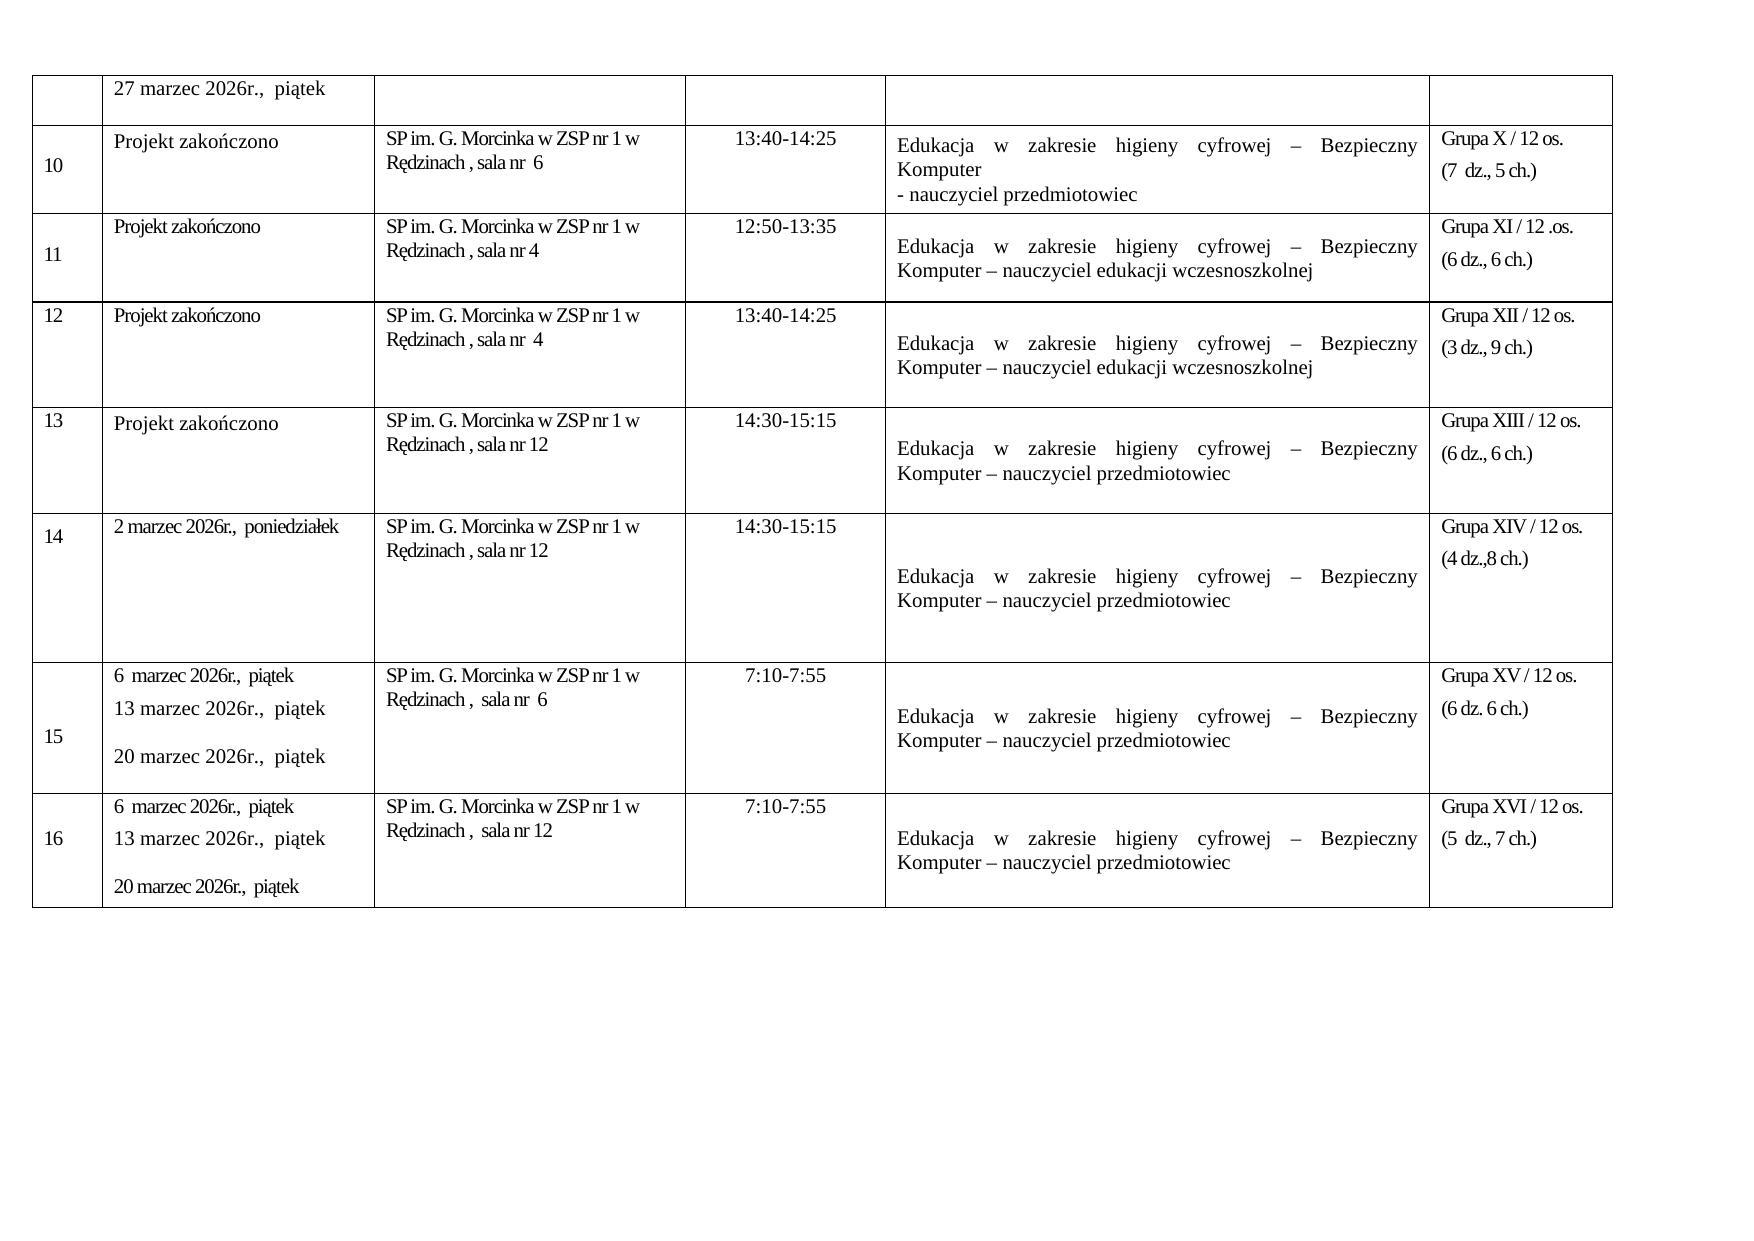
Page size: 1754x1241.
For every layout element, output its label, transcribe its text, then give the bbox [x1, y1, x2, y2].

table_cell SP im. G. Morcinka w ZSP nr 1 w Rędzinach , sala nr 6 [375, 663, 685, 793]
table_cell [886, 76, 1429, 125]
table_cell Edukacja w zakresie higieny cyfrowej – Bezpieczny Komputer – nauczyciel przedmiotowiec [886, 794, 1429, 907]
table_cell SP im. G. Morcinka w ZSP nr 1 w Rędzinach , sala nr 4 [375, 303, 685, 407]
table_cell Edukacja w zakresie higieny cyfrowej – Bezpieczny Komputer – nauczyciel przedmiotowiec [886, 514, 1429, 662]
table_cell Edukacja w zakresie higieny cyfrowej – Bezpieczny Komputer – nauczyciel przedmiotowiec [886, 663, 1429, 793]
table_cell 12 [33, 303, 102, 407]
table_cell 11 [33, 214, 102, 301]
table_cell [686, 76, 885, 125]
table_cell 12:50-13:35 [686, 214, 885, 301]
table_cell 7:10-7:55 [686, 663, 885, 793]
table_cell 7:10-7:55 [686, 794, 885, 907]
table_cell Projekt zakończono [103, 303, 374, 407]
table_cell Edukacja w zakresie higieny cyfrowej – Bezpieczny Komputer - nauczyciel przedmiotowiec [886, 126, 1429, 213]
table_cell Projekt zakończono [103, 408, 374, 513]
table_cell Grupa XVI / 12 os. (5 dz., 7 ch.) [1430, 794, 1612, 907]
table_cell Edukacja w zakresie higieny cyfrowej – Bezpieczny Komputer – nauczyciel przedmiotowiec [886, 408, 1429, 513]
table_cell 10 [33, 126, 102, 213]
table_cell Projekt zakończono [103, 214, 374, 301]
table_cell 16 [33, 794, 102, 907]
table_cell Grupa XI / 12 .os. (6 dz., 6 ch.) [1430, 214, 1612, 301]
table_cell 2 marzec 2026r., poniedziałek [103, 514, 374, 662]
table_cell SP im. G. Morcinka w ZSP nr 1 w Rędzinach , sala nr 12 [375, 514, 685, 662]
table_cell Projekt zakończono [103, 126, 374, 213]
table_cell 14 [33, 514, 102, 662]
table_cell Grupa XIV / 12 os. (4 dz.,8 ch.) [1430, 514, 1612, 662]
table_cell Grupa XII / 12 os. (3 dz., 9 ch.) [1430, 303, 1612, 407]
table_cell Edukacja w zakresie higieny cyfrowej – Bezpieczny Komputer – nauczyciel edukacji wczesnoszkolnej [886, 303, 1429, 407]
table_cell Edukacja w zakresie higieny cyfrowej – Bezpieczny Komputer – nauczyciel edukacji wczesnoszkolnej [886, 214, 1429, 301]
table_cell 14:30-15:15 [686, 408, 885, 513]
table_cell SP im. G. Morcinka w ZSP nr 1 w Rędzinach , sala nr 12 [375, 794, 685, 907]
table_cell 14:30-15:15 [686, 514, 885, 662]
table_cell Grupa XIII / 12 os. (6 dz., 6 ch.) [1430, 408, 1612, 513]
table_cell [33, 76, 102, 125]
table_cell 13:40-14:25 [686, 303, 885, 407]
table_cell 13:40-14:25 [686, 126, 885, 213]
table_cell 6 marzec 2026r., piątek 13 marzec 2026r., piątek 20 marzec 2026r., piątek [103, 663, 374, 793]
table_cell 13 [33, 408, 102, 513]
table_cell Grupa X / 12 os. (7 dz., 5 ch.) [1430, 126, 1612, 213]
table_cell 15 [33, 663, 102, 793]
table_cell [1430, 76, 1612, 125]
table_cell 27 marzec 2026r., piątek [103, 76, 374, 125]
table_cell [375, 76, 685, 125]
table_cell 6 marzec 2026r., piątek 13 marzec 2026r., piątek 20 marzec 2026r., piątek [103, 794, 374, 907]
table_cell SP im. G. Morcinka w ZSP nr 1 w Rędzinach , sala nr 6 [375, 126, 685, 213]
table_cell SP im. G. Morcinka w ZSP nr 1 w Rędzinach , sala nr 12 [375, 408, 685, 513]
table_cell SP im. G. Morcinka w ZSP nr 1 w Rędzinach , sala nr 4 [375, 214, 685, 301]
table_cell Grupa XV / 12 os. (6 dz. 6 ch.) [1430, 663, 1612, 793]
